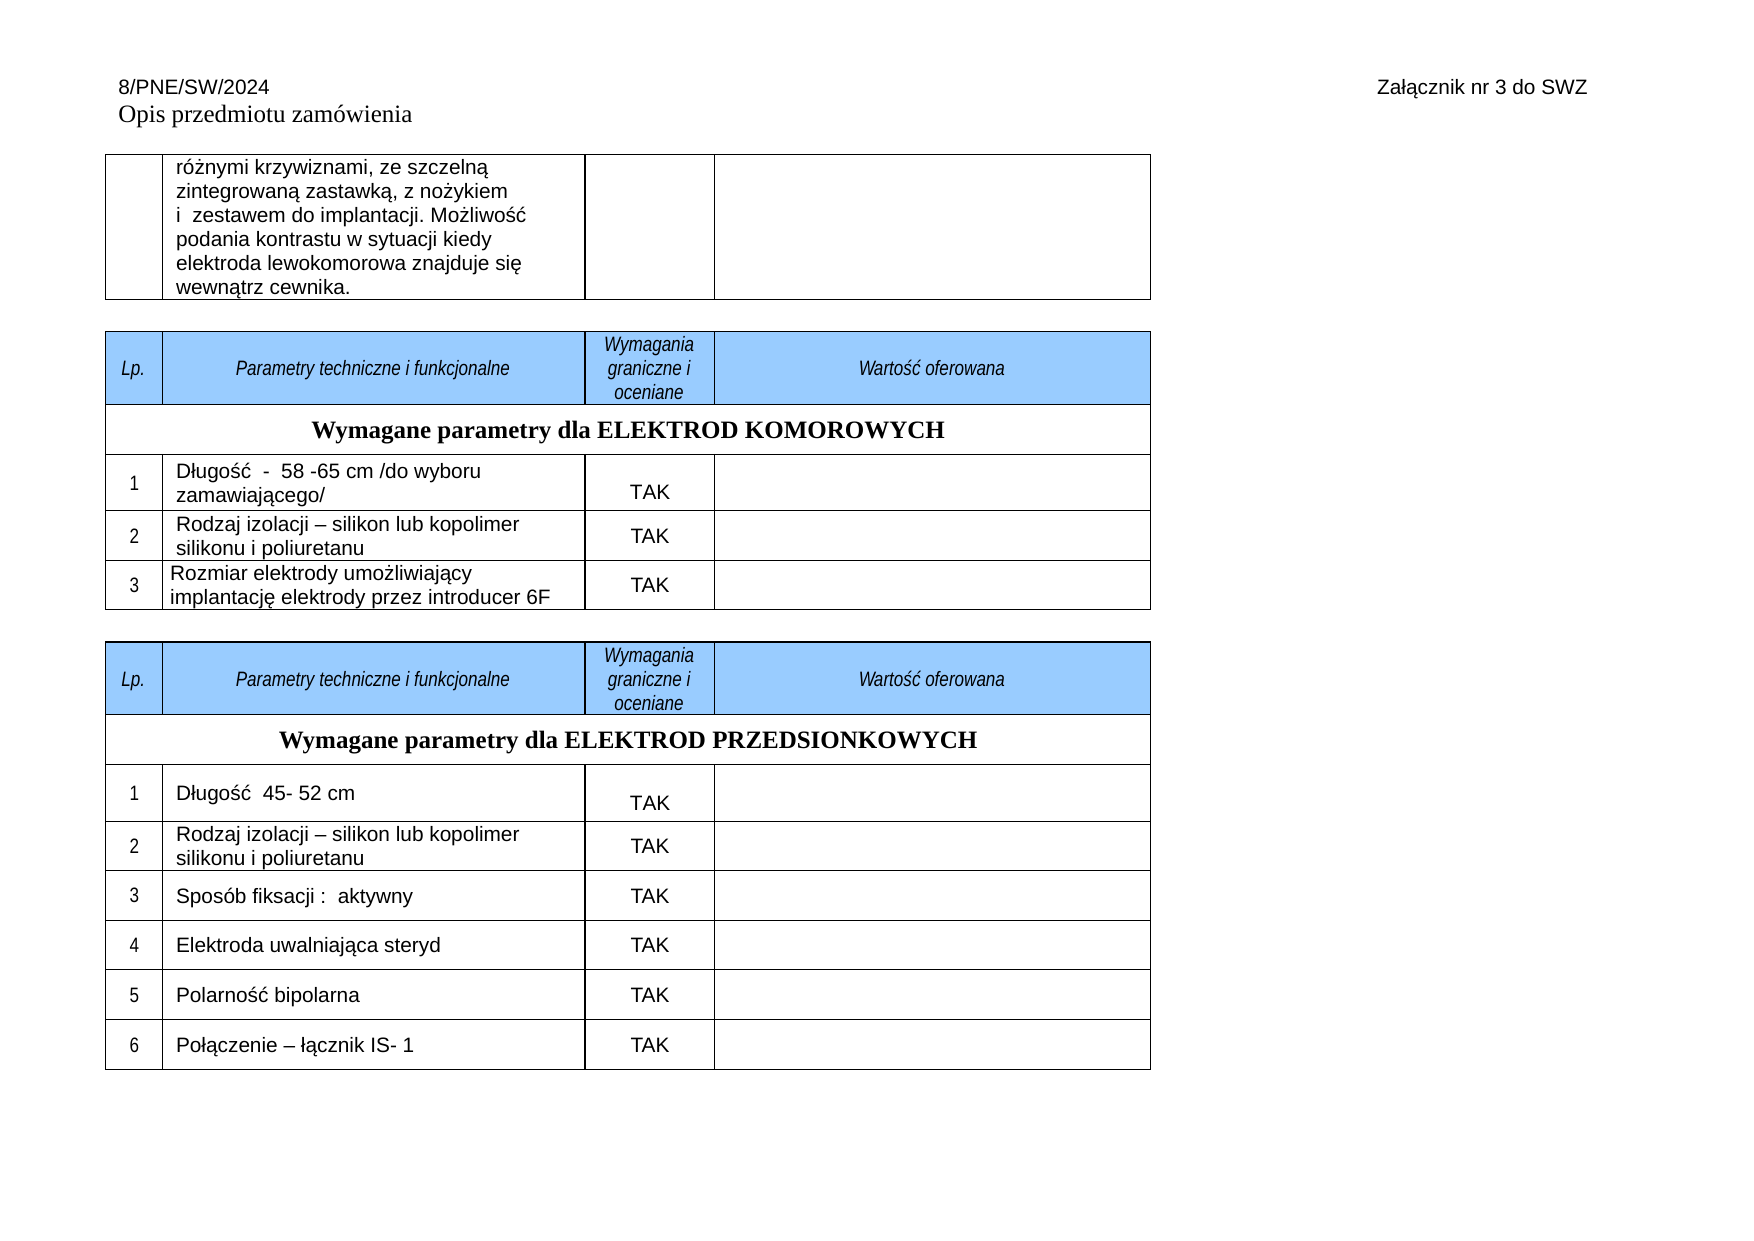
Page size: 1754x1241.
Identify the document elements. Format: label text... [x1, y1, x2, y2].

table_cell Długość 45- 52 cm [163, 765, 584, 821]
table_cell TAK [586, 921, 714, 969]
table_cell [715, 155, 1150, 299]
table_header Wymagania graniczne i oceniane [586, 643, 714, 714]
table_header Parametry techniczne i funkcjonalne [163, 643, 584, 714]
table_cell TAK [586, 455, 714, 510]
table_cell 1 [106, 455, 162, 510]
table_cell 6 [106, 1020, 162, 1069]
table_cell różnymi krzywiznami, ze szczelną zintegrowaną zastawką, z nożykiem i zestawem do implantacji. Możliwość podania kontrastu w sytuacji kiedy elektroda lewokomorowa znajduje się wewnątrz cewnika. [163, 155, 584, 299]
table_header Wartość oferowana [715, 643, 1150, 714]
table_cell Sposób fiksacji : aktywny [163, 871, 584, 919]
table_header Parametry techniczne i funkcjonalne [163, 332, 584, 404]
table_cell [715, 511, 1150, 560]
table_cell [715, 871, 1150, 919]
table_cell 2 [106, 511, 162, 560]
table_cell [715, 455, 1150, 510]
table_cell TAK [586, 822, 714, 870]
table_cell 1 [106, 765, 162, 821]
table_cell 5 [106, 970, 162, 1019]
table_cell Rodzaj izolacji – silikon lub kopolimer silikonu i poliuretanu [163, 822, 584, 870]
table_cell Rozmiar elektrody umożliwiający implantację elektrody przez introducer 6F [163, 561, 584, 609]
table_cell Rodzaj izolacji – silikon lub kopolimer silikonu i poliuretanu [163, 511, 584, 560]
table_cell TAK [586, 511, 714, 560]
table_cell [715, 561, 1150, 609]
table_cell 2 [106, 822, 162, 870]
table_cell [715, 921, 1150, 969]
table_cell Wymagane parametry dla ELEKTROD KOMOROWYCH [106, 405, 1150, 454]
table_cell [106, 155, 162, 299]
table_cell Połączenie – łącznik IS- 1 [163, 1020, 584, 1069]
table_cell Wymagane parametry dla ELEKTROD PRZEDSIONKOWYCH [106, 715, 1150, 764]
table_cell Elektroda uwalniająca steryd [163, 921, 584, 969]
table_cell TAK [586, 765, 714, 821]
table_header Lp. [106, 332, 162, 404]
table_cell 3 [106, 561, 162, 609]
table_cell TAK [586, 970, 714, 1019]
table_cell [715, 970, 1150, 1019]
table_cell Polarność bipolarna [163, 970, 584, 1019]
table_cell TAK [586, 561, 714, 609]
table_cell [715, 1020, 1150, 1069]
table_cell 3 [106, 871, 162, 919]
table_cell [715, 822, 1150, 870]
table_cell Długość - 58 -65 cm /do wyboru zamawiającego/ [163, 455, 584, 510]
table_header Wymagania graniczne i oceniane [586, 332, 714, 404]
table_cell TAK [586, 1020, 714, 1069]
table_cell [715, 765, 1150, 821]
table_header Lp. [106, 643, 162, 714]
table_cell 4 [106, 921, 162, 969]
table_header Wartość oferowana [715, 332, 1150, 404]
table_cell TAK [586, 871, 714, 919]
table_cell [586, 155, 714, 299]
